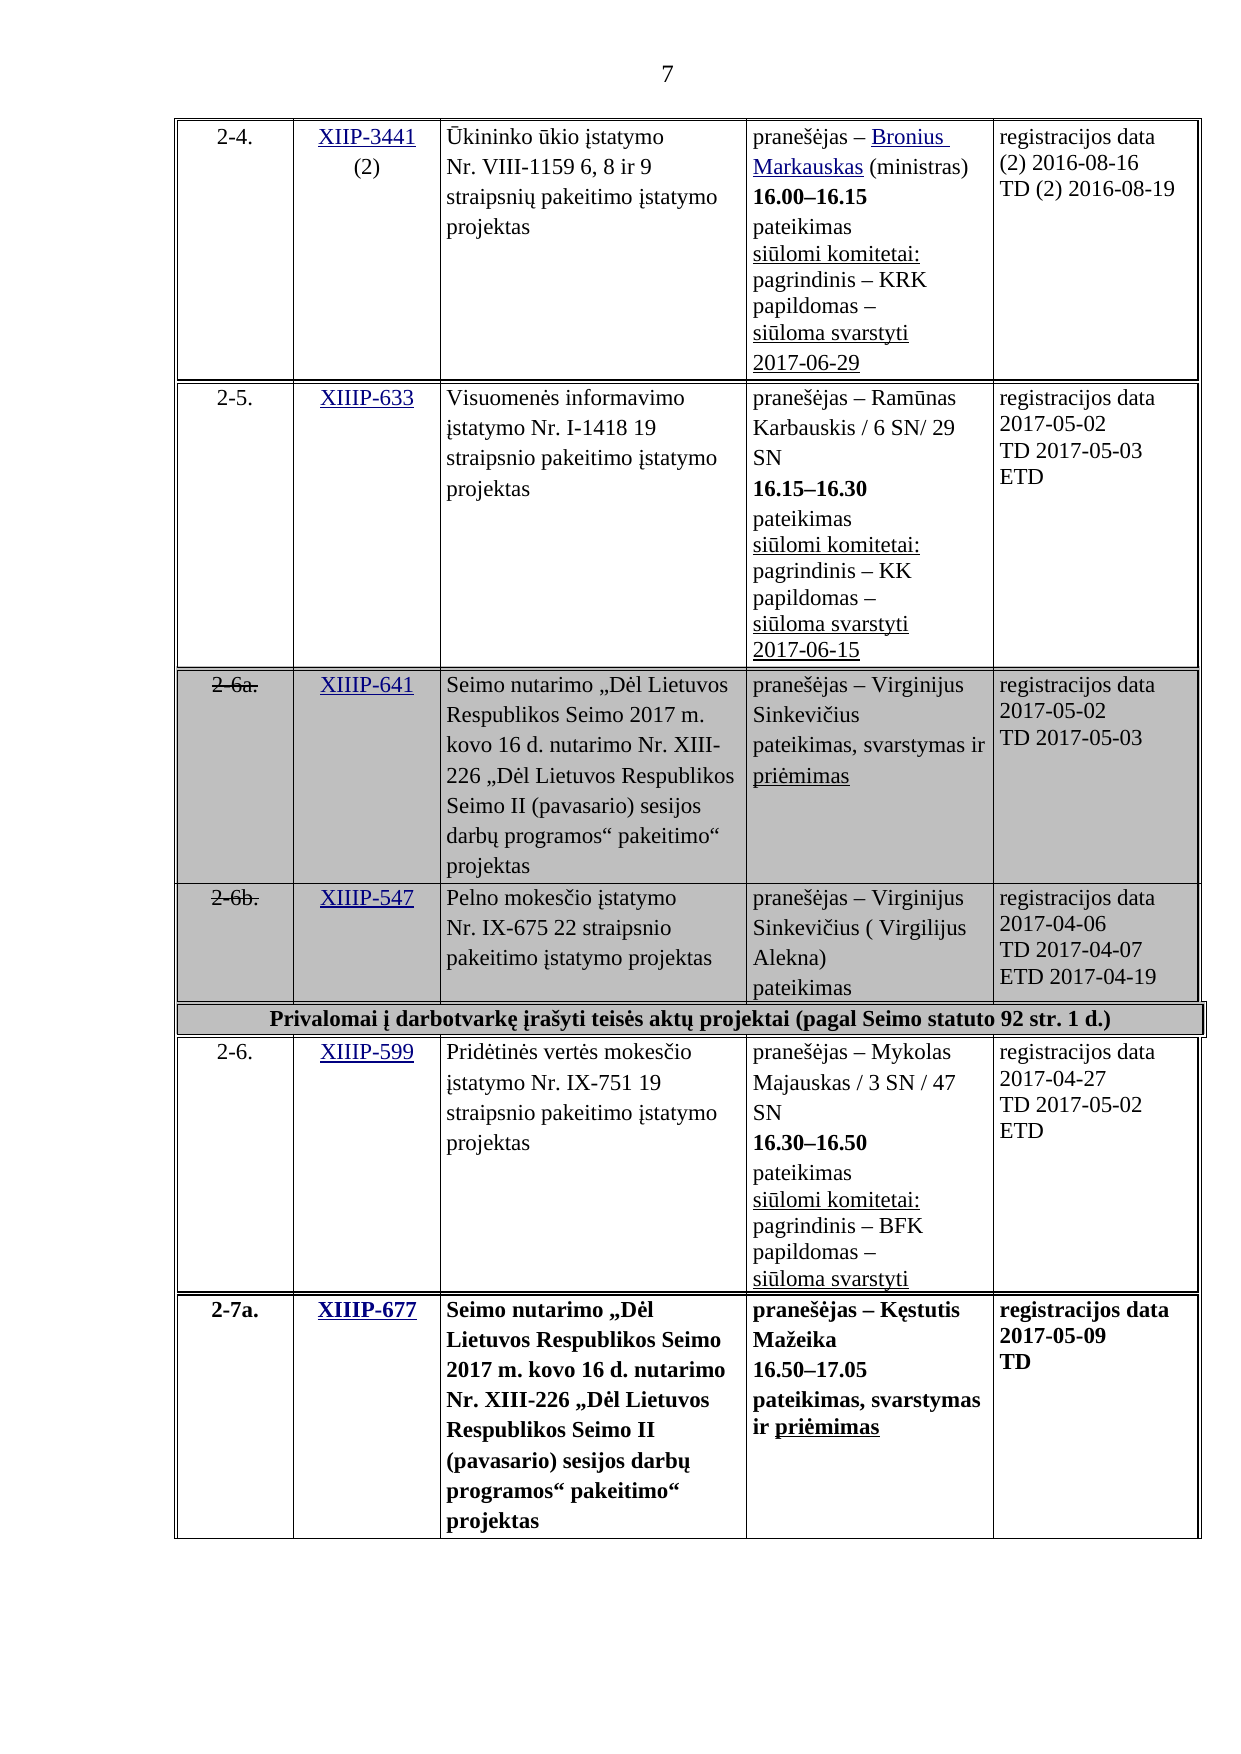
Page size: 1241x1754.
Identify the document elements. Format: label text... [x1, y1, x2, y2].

table_cell pranešėjas – Ramūnas Karbauskis / 6 SN/ 29 SN 16.15–16.30 pateikimas siūlomi komitetai: pagrindinis – KK papildomas – siūloma svarstyti 2017-06-15 [747, 384, 993, 666]
table_cell 2-6. [178, 1038, 293, 1291]
table_cell Pelno mokesčio įstatymo Nr. IX-675 22 straipsnio pakeitimo įstatymo projektas [441, 884, 746, 1001]
table_cell Pridėtinės vertės mokesčio įstatymo Nr. IX-751 19 straipsnio pakeitimo įstatymo projektas [441, 1038, 746, 1291]
table_cell pranešėjas – Virginijus Sinkevičius ( Virgilijus Alekna) pateikimas [747, 884, 993, 1001]
table_cell Privalomai į darbotvarkę įrašyti teisės aktų projektai (pagal Seimo statuto 92 str. 1 d.) [178, 1005, 1202, 1034]
table_cell Seimo nutarimo „Dėl Lietuvos Respublikos Seimo 2017 m. kovo 16 d. nutarimo Nr. XIII-226 „Dėl Lietuvos Respublikos Seimo II (pavasario) sesijos darbų programos“ pakeitimo“ projektas [441, 671, 746, 883]
table_cell pranešėjas – Bronius Markauskas (ministras) 16.00–16.15 pateikimas siūlomi komitetai: pagrindinis – KRK papildomas – siūloma svarstyti 2017-06-29 [747, 121, 993, 379]
table_cell registracijos data (2) 2016-08-16 TD (2) 2016-08-19 [994, 121, 1197, 379]
table_cell registracijos data 2017-04-06 TD 2017-04-07 ETD 2017-04-19 [994, 884, 1197, 1001]
table_cell registracijos data 2017-05-09 TD [994, 1296, 1197, 1537]
table_cell 2-4. [178, 121, 293, 379]
table_cell Visuomenės informavimo įstatymo Nr. I-1418 19 straipsnio pakeitimo įstatymo projektas [441, 384, 746, 666]
table_cell 2-7a. [178, 1296, 293, 1537]
table_cell 2-6b. [178, 884, 293, 1001]
table_cell Ūkininko ūkio įstatymo Nr. VIII-1159 6, 8 ir 9 straipsnių pakeitimo įstatymo projektas [441, 121, 746, 379]
table_cell pranešėjas – Virginijus Sinkevičius pateikimas, svarstymas ir priėmimas [747, 671, 993, 883]
table_cell pranešėjas – Mykolas Majauskas / 3 SN / 47 SN 16.30–16.50 pateikimas siūlomi komitetai: pagrindinis – BFK papildomas – siūloma svarstyti [747, 1038, 993, 1291]
table_cell registracijos data 2017-05-02 TD 2017-05-03 [994, 671, 1197, 883]
table_cell XIIIP-599 [294, 1038, 440, 1291]
table_cell 2-6a. [178, 671, 293, 883]
table_cell XIIIP-633 [294, 384, 440, 666]
table_cell registracijos data 2017-05-02 TD 2017-05-03 ETD [994, 384, 1197, 666]
table_cell pranešėjas – Kęstutis Mažeika 16.50–17.05 pateikimas, svarstymas ir priėmimas [747, 1296, 993, 1537]
table_cell registracijos data 2017-04-27 TD 2017-05-02 ETD [994, 1038, 1197, 1291]
table_cell XIIIP-547 [294, 884, 440, 1001]
table_cell Seimo nutarimo „Dėl Lietuvos Respublikos Seimo 2017 m. kovo 16 d. nutarimo Nr. XIII-226 „Dėl Lietuvos Respublikos Seimo II (pavasario) sesijos darbų programos“ pakeitimo“ projektas [441, 1296, 746, 1537]
table_cell XIIIP-641 [294, 671, 440, 883]
table_cell XIIIP-677 [294, 1296, 440, 1537]
table_cell 2-5. [178, 384, 293, 666]
table_cell XIIP-3441 (2) [294, 121, 440, 379]
